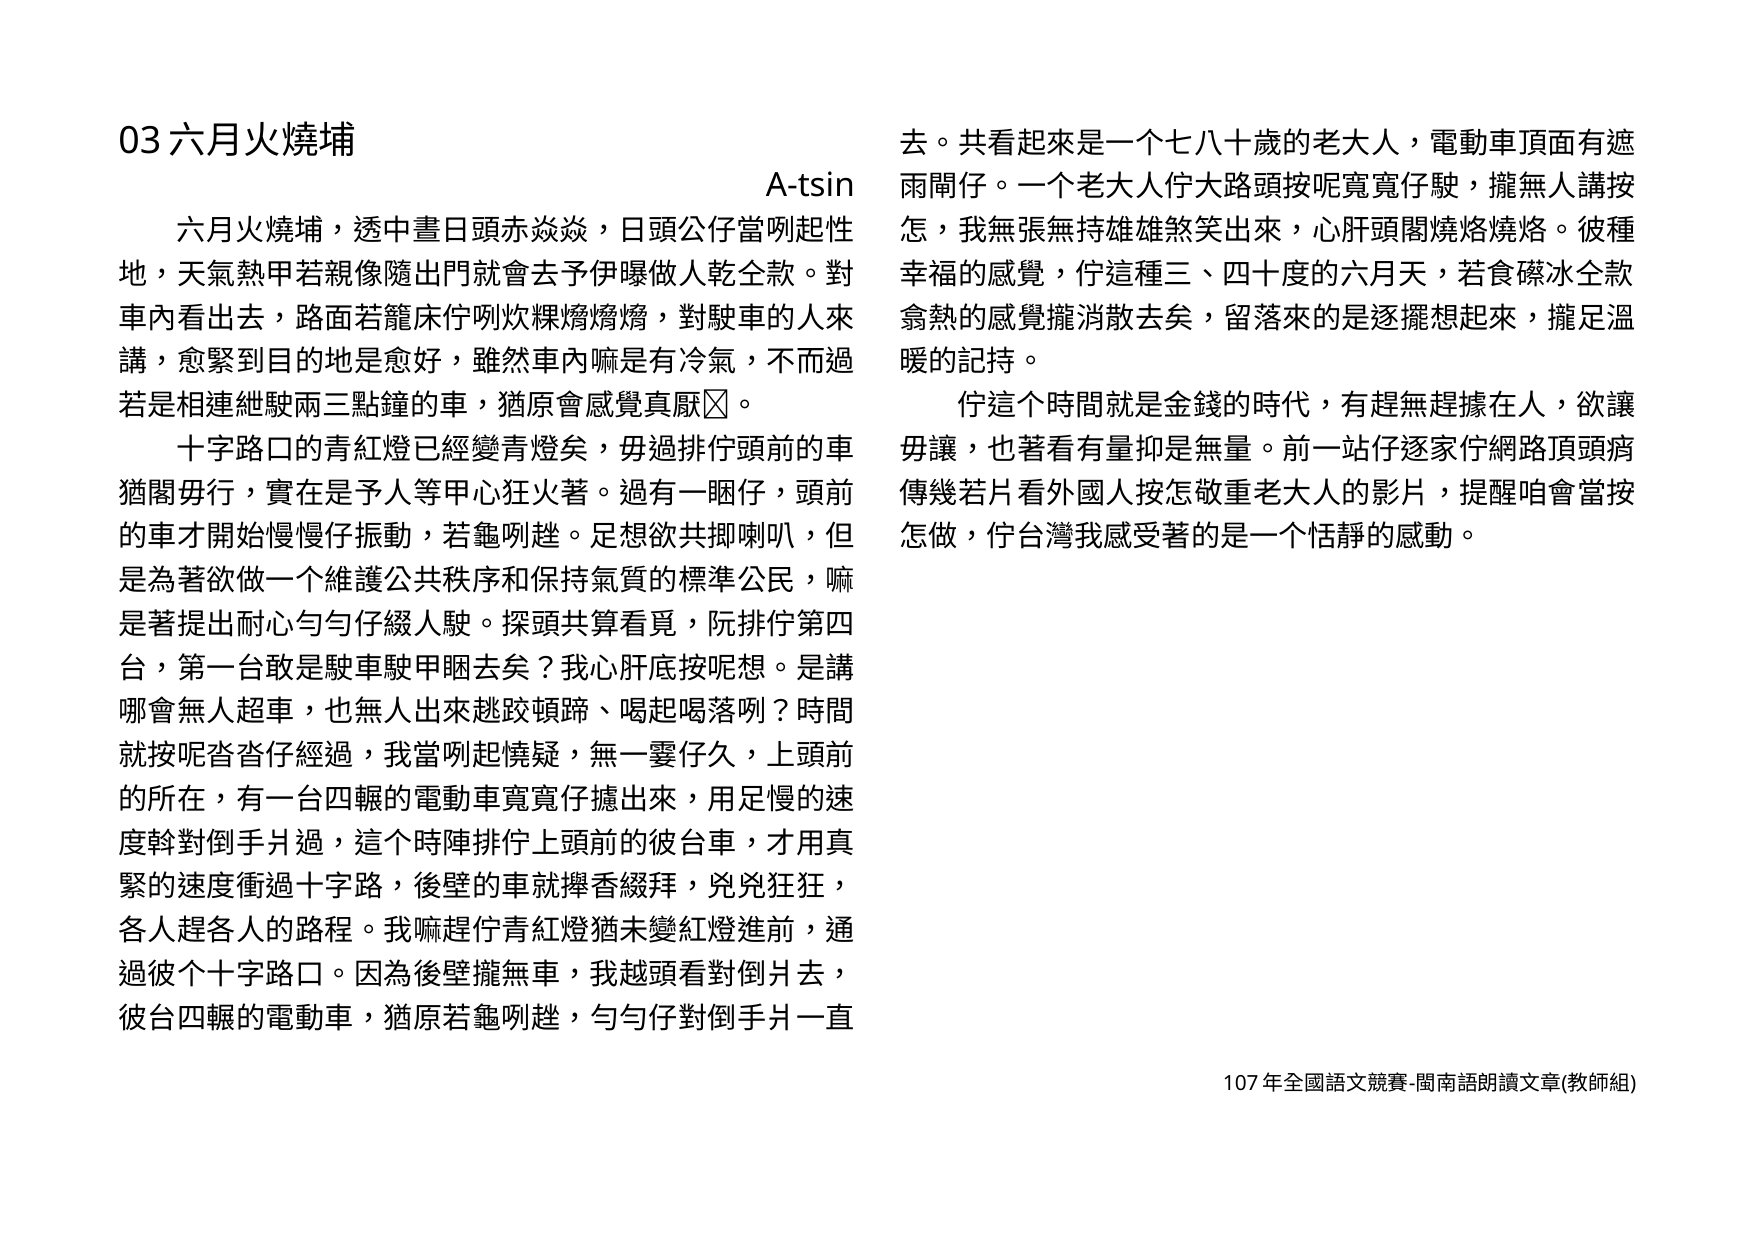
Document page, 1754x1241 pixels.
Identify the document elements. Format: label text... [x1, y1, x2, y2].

text 佇這个時間就是金錢的時代，有趕無趕據在人，欲讓毋讓，也著看有量抑是無量。前一站仔逐家佇網路頂頭痟傳幾若片看外國人按怎敬重老大人的影片，提醒咱會當按怎做，佇台灣我感受著的是一个恬靜的感動。 [899, 381, 1636, 556]
text A-tsin [118, 162, 855, 206]
text 十字路口的青紅燈已經變青燈矣，毋過排佇頭前的車猶閣毋行，實在是予人等甲心狂火著。過有一睏仔，頭前的車才開始慢慢仔振動，若龜咧趖。足想欲共揤喇叭，但是為著欲做一个維護公共秩序和保持氣質的標準公民，嘛是著提出耐心勻勻仔綴人駛。探頭共算看覓，阮排佇第四台，第一台敢是駛車駛甲睏去矣？我心肝底按呢想。是講哪會無人超車，也無人出來趒跤頓蹄、喝起喝落咧？時間就按呢沓沓仔經過，我當咧起憢疑，無一霎仔久，上頭前的所在，有一台四輾的電動車寬寬仔攄出來，用足慢的速度斡對倒手爿過，這个時陣排佇上頭前的彼台車，才用真緊的速度衝過十字路，後壁的車就攑香綴拜，兇兇狂狂，各人趕各人的路程。我嘛趕佇青紅燈猶未變紅燈進前，通過彼个十字路口。因為後壁攏無車，我越頭看對倒爿去，彼台四輾的電動車，猶原若龜咧趖，勻勻仔對倒手爿一直去。共看起來是一个七八十歲的老大人，電動車頂面有遮雨閘仔。一个老大人佇大路頭按呢寬寬仔駛，攏無人講按怎，我無張無持雄雄煞笑出來，心肝頭閣燒烙燒烙。彼種幸福的感覺，佇這種三、四十度的六月天，若食礤冰仝款，翕熱的感覺攏消散去矣，留落來的是逐擺想起來，攏足溫暖的記持。 [899, 118, 1636, 381]
text 六月火燒埔，透中晝日頭赤焱焱，日頭公仔當咧起性地，天氣熱甲若親像隨出門就會去予伊曝做人乾仝款。對車內看出去，路面若籠床佇咧炊粿熁熁熁，對駛車的人來講，愈緊到目的地是愈好，雖然車內嘛是有冷氣，不而過若是相連紲駛兩三點鐘的車，猶原會感覺真厭𤺪。 [118, 206, 855, 424]
text 十字路口的青紅燈已經變青燈矣，毋過排佇頭前的車猶閣毋行，實在是予人等甲心狂火著。過有一睏仔，頭前的車才開始慢慢仔振動，若龜咧趖。足想欲共揤喇叭，但是為著欲做一个維護公共秩序和保持氣質的標準公民，嘛是著提出耐心勻勻仔綴人駛。探頭共算看覓，阮排佇第四台，第一台敢是駛車駛甲睏去矣？我心肝底按呢想。是講哪會無人超車，也無人出來趒跤頓蹄、喝起喝落咧？時間就按呢沓沓仔經過，我當咧起憢疑，無一霎仔久，上頭前的所在，有一台四輾的電動車寬寬仔攄出來，用足慢的速度斡對倒手爿過，這个時陣排佇上頭前的彼台車，才用真緊的速度衝過十字路，後壁的車就攑香綴拜，兇兇狂狂，各人趕各人的路程。我嘛趕佇青紅燈猶未變紅燈進前，通過彼个十字路口。因為後壁攏無車，我越頭看對倒爿去，彼台四輾的電動車，猶原若龜咧趖，勻勻仔對倒手爿一直去。共看起來是一个七八十歲的老大人，電動車頂面有遮雨閘仔。一个老大人佇大路頭按呢寬寬仔駛，攏無人講按怎，我無張無持雄雄煞笑出來，心肝頭閣燒烙燒烙。彼種幸福的感覺，佇這種三、四十度的六月天，若食礤冰仝款，翕熱的感覺攏消散去矣，留落來的是逐擺想起來，攏足溫暖的記持。 [118, 424, 855, 1037]
text 03六月火燒埔 [118, 118, 855, 162]
